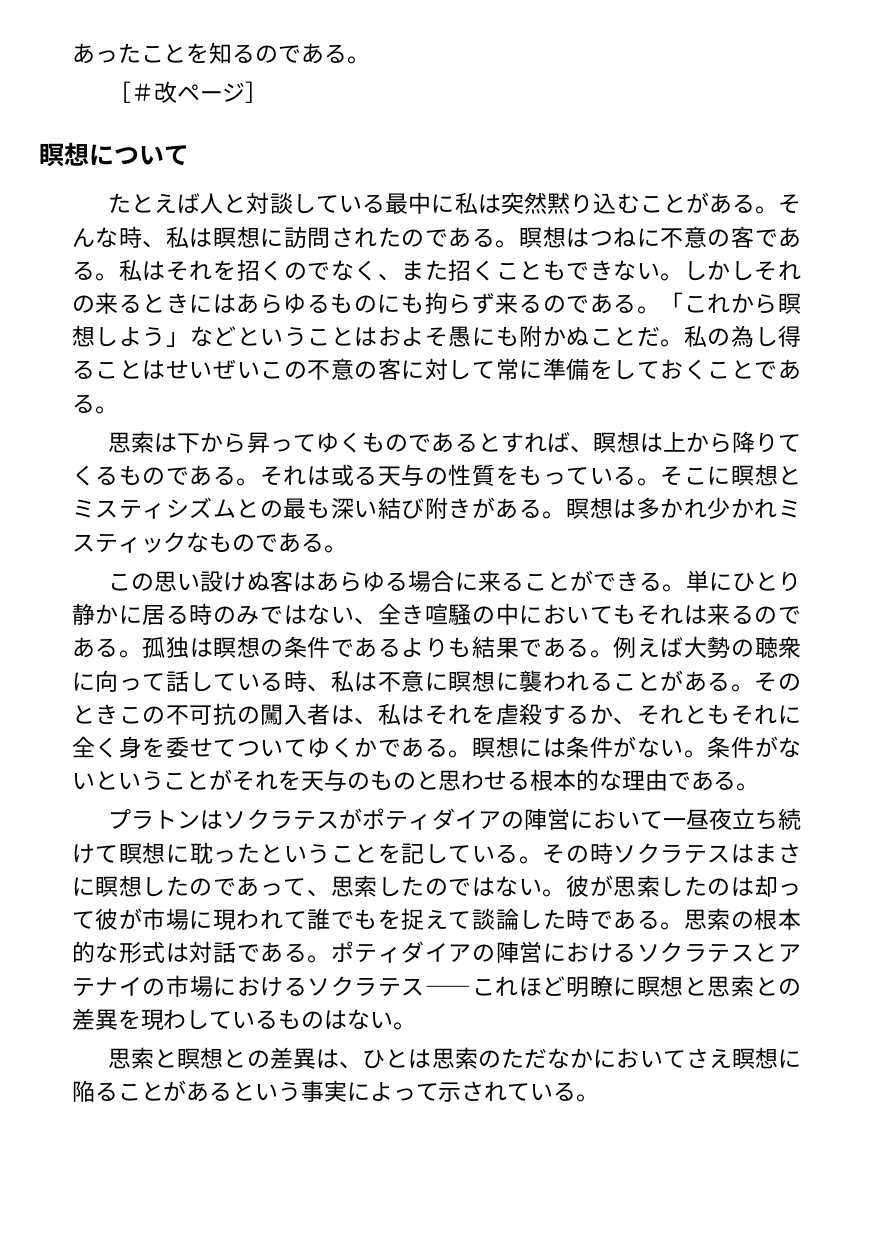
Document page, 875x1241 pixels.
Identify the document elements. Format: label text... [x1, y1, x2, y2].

text この思い設けぬ客はあらゆる場合に来ることができる。単にひとり静かに居る時のみではない、全き喧騒の中においてもそれは来るのである。孤独は瞑想の条件であるよりも結果である。例えば大勢の聴衆に向って話している時、私は不意に瞑想に襲われることがある。そのときこの不可抗の闖入者は、私はそれを虐殺するか、それともそれに全く身を委せてついてゆくかである。瞑想には条件がない。条件がないということがそれを天与のものと思わせる根本的な理由である。 [72, 564, 802, 796]
text たとえば人と対談している最中に私は突然黙り込むことがある。そんな時、私は瞑想に訪問されたのである。瞑想はつねに不意の客である。私はそれを招くのでなく、また招くこともできない。しかしそれの来るときにはあらゆるものにも拘らず来るのである。「これから瞑想しよう」などということはおよそ愚にも附かぬことだ。私の為し得ることはせいぜいこの不意の客に対して常に準備をしておくことである。 [72, 186, 802, 419]
text 思索は下から昇ってゆくものであるとすれば、瞑想は上から降りてくるものである。それは或る天与の性質をもっている。そこに瞑想とミスティシズムとの最も深い結び附きがある。瞑想は多かれ少かれミスティックなものである。 [72, 425, 802, 558]
text あったことを知るのである。 [72, 36, 802, 69]
text プラトンはソクラテスがポティダイアの陣営において一昼夜立ち続けて瞑想に耽ったということを記している。その時ソクラテスはまさに瞑想したのであって、思索したのではない。彼が思索したのは却って彼が市場に現われて誰でもを捉えて談論した時である。思索の根本的な形式は対話である。ポティダイアの陣営におけるソクラテスとアテナイの市場におけるソクラテス――これほど明瞭に瞑想と思索との差異を現わしているものはない。 [72, 802, 802, 1035]
text 思索と瞑想との差異は、ひとは思索のただなかにおいてさえ瞑想に陥ることがあるという事実によって示されている。 [72, 1041, 802, 1107]
text ［＃改ページ］ [72, 75, 802, 108]
subtitle 瞑想について [36, 132, 838, 174]
